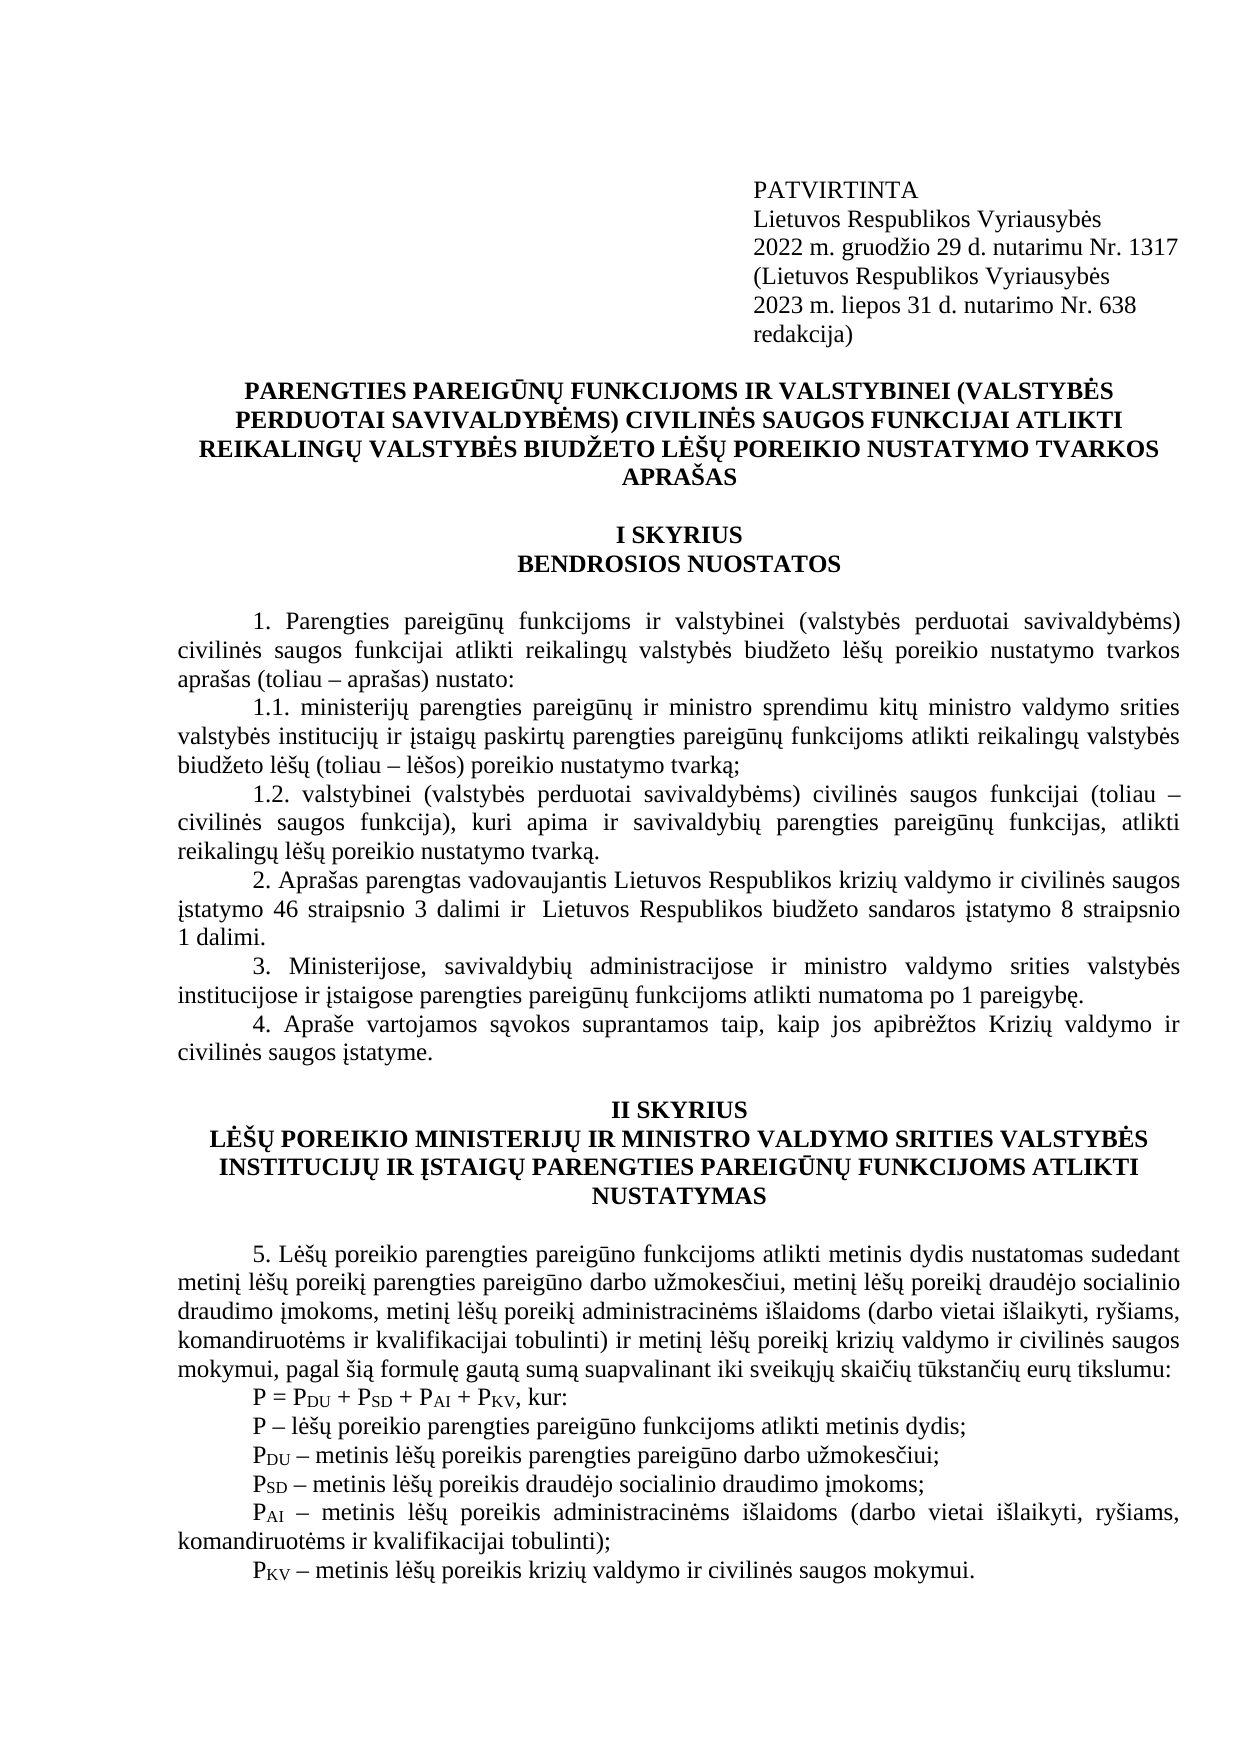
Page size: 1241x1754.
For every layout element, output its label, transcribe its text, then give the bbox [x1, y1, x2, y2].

text 5. Lėšų poreikio parengties pareigūno funkcijoms atlikti metinis dydis nustatomas sudedant metinį lėšų poreikį parengties pareigūno darbo užmokesčiui, metinį lėšų poreikį draudėjo socialinio draudimo įmokoms, metinį lėšų poreikį administracinėms išlaidoms (darbo vietai išlaikyti, ryšiams, komandiruotėms ir kvalifikacijai tobulinti) ir metinį lėšų poreikį krizių valdymo ir civilinės saugos mokymui, pagal šią formulę gautą sumą suapvalinant iki sveikųjų skaičių tūkstančių eurų tikslumu: [177, 1239, 1181, 1382]
text (Lietuvos Respublikos Vyriausybės [753, 261, 1181, 290]
text P – lėšų poreikio parengties pareigūno funkcijoms atlikti metinis dydis; [177, 1411, 1181, 1440]
text Patvirtinta [753, 175, 1181, 204]
text 1. Parengties pareigūnų funkcijoms ir valstybinei (valstybės perduotai savivaldybėms) civilinės saugos funkcijai atlikti reikalingų valstybės biudžeto lėšų poreikio nustatymo tvarkos aprašas (toliau – aprašas) nustato: [177, 606, 1181, 692]
text PSD – metinis lėšų poreikis draudėjo socialinio draudimo įmokoms; [177, 1469, 1181, 1497]
text 4. Apraše vartojamos sąvokos suprantamos taip, kaip jos apibrėžtos Krizių valdymo ir civilinės saugos įstatyme. [177, 1009, 1181, 1066]
text BENDROSIOS NUOSTATOS [177, 549, 1181, 577]
text 1.2. valstybinei (valstybės perduotai savivaldybėms) civilinės saugos funkcijai (toliau – civilinės saugos funkcija), kuri apima ir savivaldybių parengties pareigūnų funkcijas, atlikti reikalingų lėšų poreikio nustatymo tvarką. [177, 779, 1181, 865]
text 2. Aprašas parengtas vadovaujantis Lietuvos Respublikos krizių valdymo ir civilinės saugos įstatymo 46 straipsnio 3 dalimi ir Lietuvos Respublikos biudžeto sandaros įstatymo 8 straipsnio 1 dalimi. [177, 865, 1181, 951]
text P = PDU + PSD + PAI + PKV, kur: [177, 1382, 1181, 1411]
text 3. Ministerijose, savivaldybių administracijose ir ministro valdymo srities valstybės institucijose ir įstaigose parengties pareigūnų funkcijoms atlikti numatoma po 1 pareigybę. [177, 951, 1181, 1009]
text redakcija) [753, 319, 1181, 347]
text PAI – metinis lėšų poreikis administracinėms išlaidoms (darbo vietai išlaikyti, ryšiams, komandiruotėms ir kvalifikacijai tobulinti); [177, 1497, 1181, 1555]
text 2022 m. gruodžio 29 d. nutarimu Nr. 1317 [753, 232, 1181, 261]
text II SKYRIUS [177, 1095, 1181, 1124]
text LĖŠŲ POREIKIO MINISTERIJŲ IR MINISTRO VALDYMO SRITIES VALSTYBĖS INSTITUCIJŲ IR ĮSTAIGŲ PARENGTIES PAREIGŪNŲ FUNKCIJOMS ATLIKTI NUSTATYMAS [177, 1124, 1181, 1210]
text Lietuvos Respublikos Vyriausybės [753, 204, 1181, 232]
text I SKYRIUS [177, 520, 1181, 549]
text 2023 m. liepos 31 d. nutarimo Nr. 638 [753, 290, 1181, 319]
text PARENGTIES PAREIGŪNŲ FUNKCIJOMS IR VALSTYBINEI (VALSTYBĖS PERDUOTAI SAVIVALDYBĖMS) CIVILINĖS SAUGOS FUNKCIJAI ATLIKTI REIKALINGŲ VALSTYBĖS BIUDŽETO LĖŠŲ POREIKIO NUSTATYMO TVARKOS APRAŠAS [177, 376, 1181, 491]
text PDU – metinis lėšų poreikis parengties pareigūno darbo užmokesčiui; [177, 1440, 1181, 1469]
text 1.1. ministerijų parengties pareigūnų ir ministro sprendimu kitų ministro valdymo srities valstybės institucijų ir įstaigų paskirtų parengties pareigūnų funkcijoms atlikti reikalingų valstybės biudžeto lėšų (toliau – lėšos) poreikio nustatymo tvarką; [177, 692, 1181, 779]
text PKV – metinis lėšų poreikis krizių valdymo ir civilinės saugos mokymui. [177, 1555, 1181, 1584]
